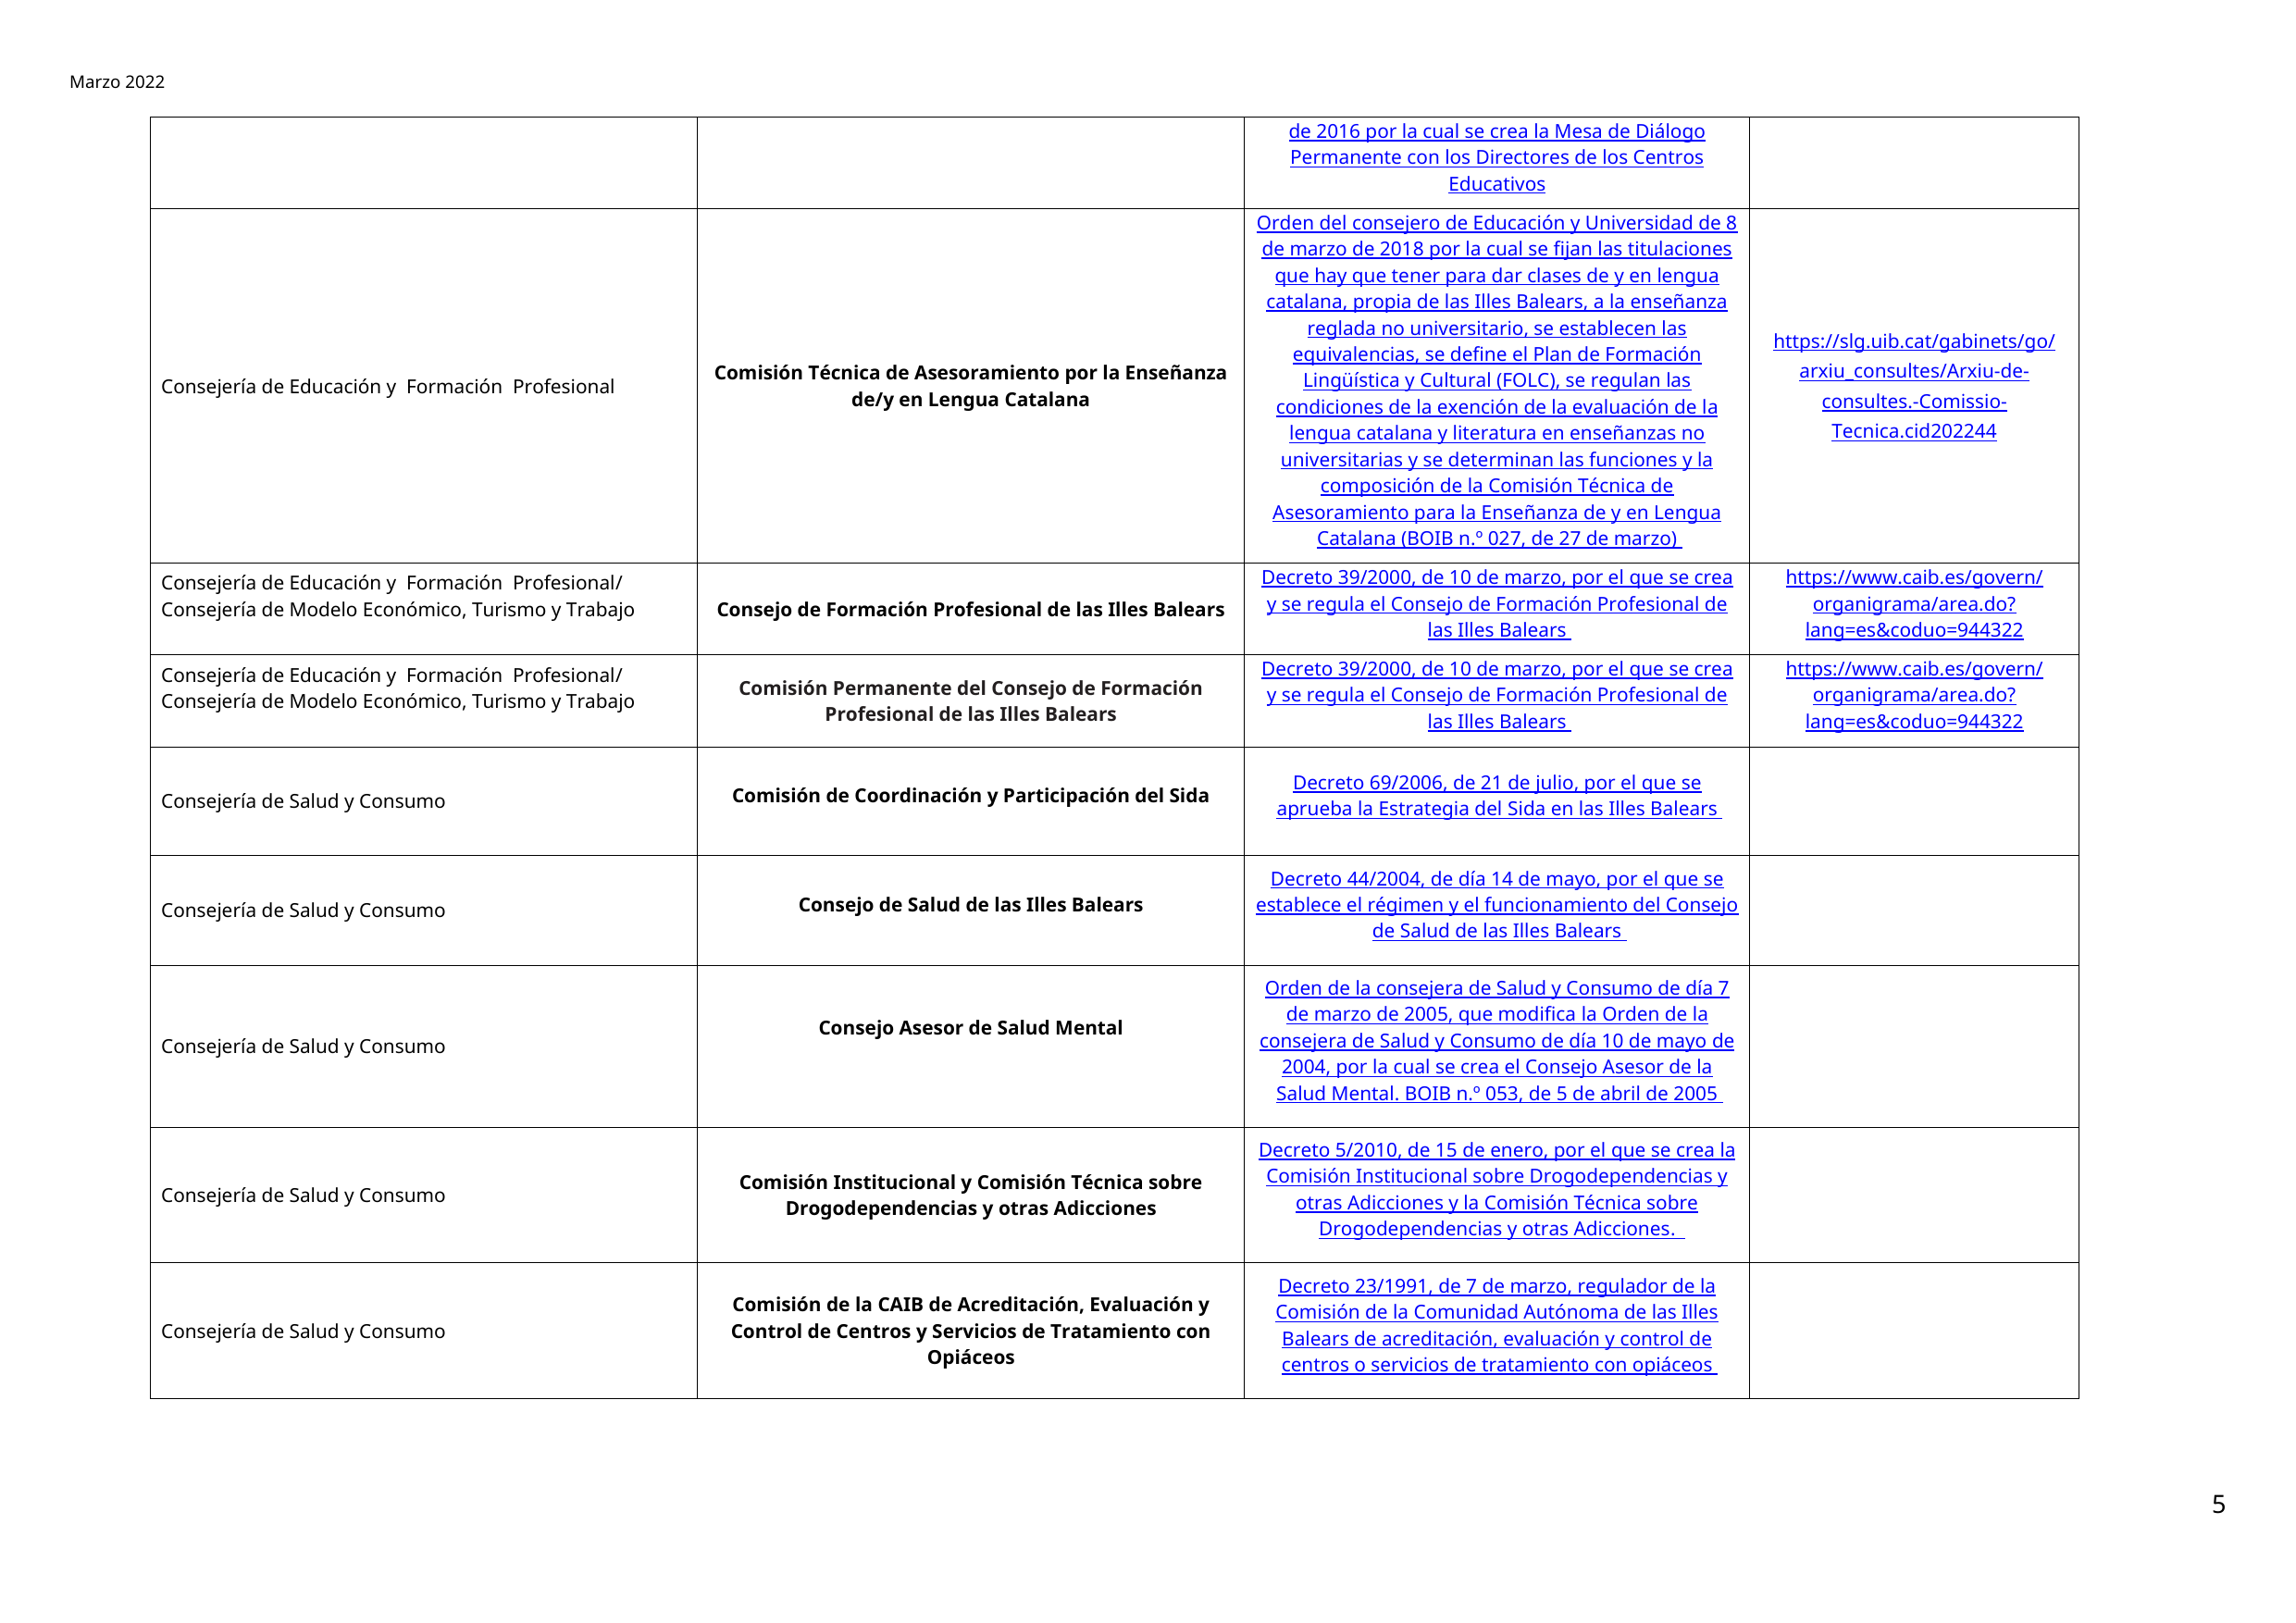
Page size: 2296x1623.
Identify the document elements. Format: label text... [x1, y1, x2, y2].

table_cell Comisión Institucional y Comisión Técnica sobre Drogodependencias y otras Adicciones [698, 1128, 1244, 1262]
table_cell Decreto 69/2006, de 21 de julio, por el que se aprueba la Estrategia del Sida en las Illes Balears [1245, 748, 1749, 855]
table_cell [1750, 856, 2079, 964]
table_cell [1750, 1263, 2079, 1398]
table_cell Consejería de Salud y Consumo [151, 1263, 697, 1398]
table_cell Decreto 23/1991, de 7 de marzo, regulador de la Comisión de la Comunidad Autónoma de las Illes Balears de acreditación, evaluación y control de centros o servicios de tratamiento con opiáceos [1245, 1263, 1749, 1398]
table_cell [1750, 118, 2079, 208]
table_cell Consejo de Formación Profesional de las Illes Balears [698, 564, 1244, 654]
table_cell [698, 118, 1244, 208]
table_cell Decreto 44/2004, de día 14 de mayo, por el que se establece el régimen y el funcionamiento del Consejo de Salud de las Illes Balears [1245, 856, 1749, 964]
table_cell Consejo Asesor de Salud Mental [698, 966, 1244, 1126]
table_cell [151, 118, 697, 208]
table_cell Consejería de Salud y Consumo [151, 748, 697, 855]
table_cell Consejería de Educación y Formación Profesional/ Consejería de Modelo Económico, Turismo y Trabajo [151, 655, 697, 747]
table_cell https://slg.uib.cat/gabinets/go/arxiu_consultes/Arxiu-de-consultes.-Comissio-Tecnica.cid202244 [1750, 209, 2079, 563]
table_cell Comisión de Coordinación y Participación del Sida [698, 748, 1244, 855]
table_cell Orden de la consejera de Salud y Consumo de día 7 de marzo de 2005, que modifica la Orden de la consejera de Salud y Consumo de día 10 de mayo de 2004, por la cual se crea el Consejo Asesor de la Salud Mental. BOIB n.º 053, de 5 de abril de 2005 [1245, 966, 1749, 1126]
table_cell [1750, 1128, 2079, 1262]
table_cell Decreto 5/2010, de 15 de enero, por el que se crea la Comisión Institucional sobre Drogodependencias y otras Adicciones y la Comisión Técnica sobre Drogodependencias y otras Adicciones. [1245, 1128, 1749, 1262]
table_cell Consejo de Salud de las Illes Balears [698, 856, 1244, 964]
table_cell Consejería de Salud y Consumo [151, 966, 697, 1126]
table_cell Consejería de Educación y Formación Profesional/ Consejería de Modelo Económico, Turismo y Trabajo [151, 564, 697, 654]
table_cell Consejería de Educación y Formación Profesional [151, 209, 697, 563]
table_cell Consejería de Salud y Consumo [151, 1128, 697, 1262]
table_cell [1750, 748, 2079, 855]
table_cell de 2016 por la cual se crea la Mesa de Diálogo Permanente con los Directores de los Centros Educativos [1245, 118, 1749, 208]
table_cell https://www.caib.es/govern/organigrama/area.do?lang=es&coduo=944322 [1750, 655, 2079, 747]
table_cell Comisión Técnica de Asesoramiento por la Enseñanza de/y en Lengua Catalana [698, 209, 1244, 563]
table_cell Comisión de la CAIB de Acreditación, Evaluación y Control de Centros y Servicios de Tratamiento con Opiáceos [698, 1263, 1244, 1398]
table_cell Decreto 39/2000, de 10 de marzo, por el que se crea y se regula el Consejo de Formación Profesional de las Illes Balears [1245, 564, 1749, 654]
table_cell [1750, 966, 2079, 1126]
table_cell Consejería de Salud y Consumo [151, 856, 697, 964]
table_cell Orden del consejero de Educación y Universidad de 8 de marzo de 2018 por la cual se fijan las titulaciones que hay que tener para dar clases de y en lengua catalana, propia de las Illes Balears, a la enseñanza reglada no universitario, se establecen las equivalencias, se define el Plan de Formación Lingüística y Cultural (FOLC), se regulan las condiciones de la exención de la evaluación de la lengua catalana y literatura en enseñanzas no universitarias y se determinan las funciones y la composición de la Comisión Técnica de Asesoramiento para la Enseñanza de y en Lengua Catalana (BOIB n.º 027, de 27 de marzo) [1245, 209, 1749, 563]
table_cell https://www.caib.es/govern/organigrama/area.do?lang=es&coduo=944322 [1750, 564, 2079, 654]
table_cell Comisión Permanente del Consejo de Formación Profesional de las Illes Balears [698, 655, 1244, 747]
table_cell Decreto 39/2000, de 10 de marzo, por el que se crea y se regula el Consejo de Formación Profesional de las Illes Balears [1245, 655, 1749, 747]
